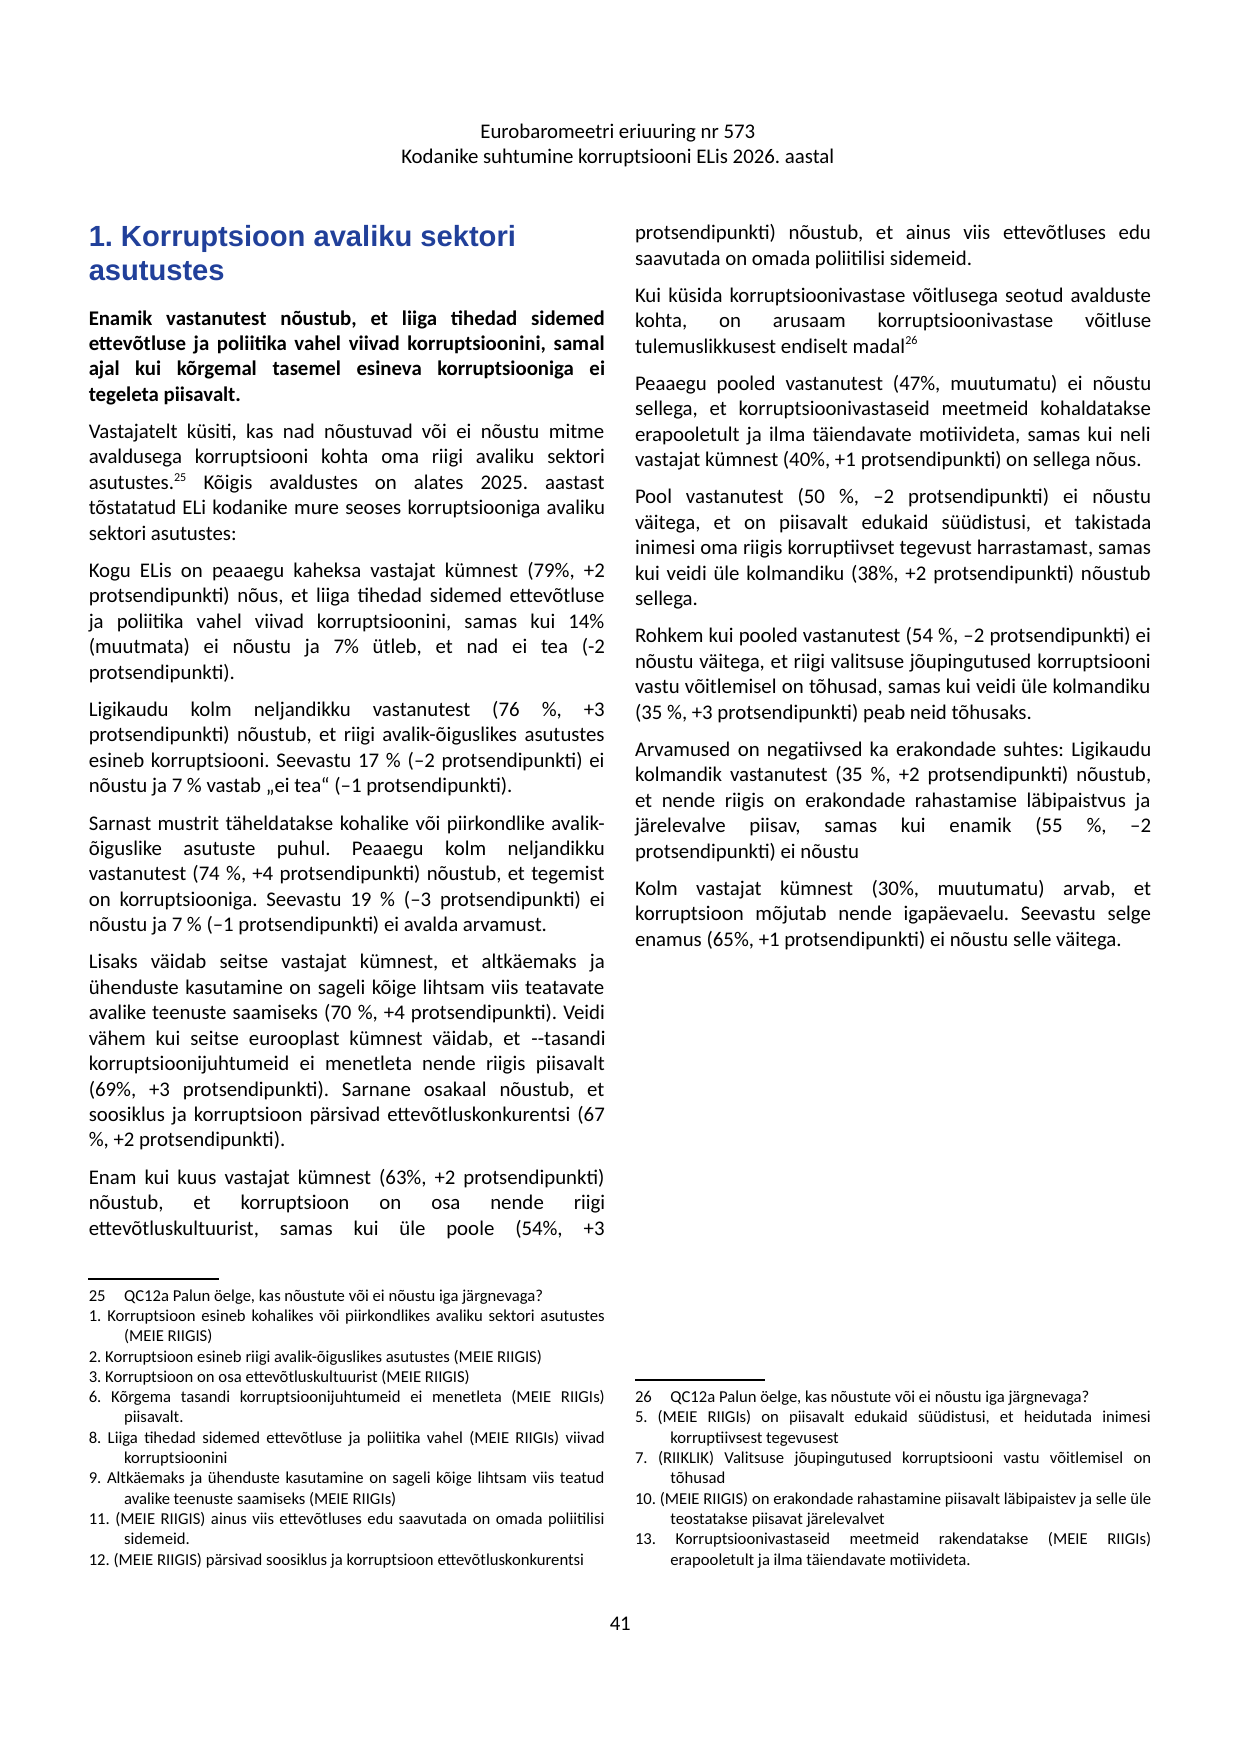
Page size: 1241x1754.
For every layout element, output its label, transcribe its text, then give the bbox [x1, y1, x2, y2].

text Kui küsida korruptsioonivastase võitlusega seotud avalduste kohta, on arusaam korruptsioonivastase võitluse tulemuslikkusest endiselt madal [635, 282, 1152, 358]
text Arvamused on negatiivsed ka erakondade suhtes: Ligikaudu kolmandik vastanutest (35 %, +2 protsendipunkti) nõustub, et nende riigis on erakondade rahastamise läbipaistvus ja järelevalve piisav, samas kui enamik (55 %, –2 protsendipunkti) ei nõustu [635, 736, 1152, 863]
text Enamik vastanutest nõustub, et liiga tihedad sidemed ettevõtluse ja poliitika vahel viivad korruptsioonini, samal ajal kui kõrgemal tasemel esineva korruptsiooniga ei tegeleta piisavalt. [88, 305, 605, 406]
text Rohkem kui pooled vastanutest (54 %, –2 protsendipunkti) ei nõustu väitega, et riigi valitsuse jõupingutused korruptsiooni vastu võitlemisel on tõhusad, samas kui veidi üle kolmandiku (35 %, +3 protsendipunkti) peab neid tõhusaks. [635, 623, 1152, 724]
text 9. Altkäemaks ja ühenduste kasutamine on sageli kõige lihtsam viis teatud avalike teenuste saamiseks (MEIE RIIGIs) [88, 1468, 605, 1508]
text 11. (MEIE RIIGIS) ainus viis ettevõtluses edu saavutada on omada poliitilisi sidemeid. [88, 1508, 605, 1549]
text QC12a Palun öelge, kas nõustute või ei nõustu iga järgnevaga? [88, 1285, 605, 1305]
text 5. (MEIE RIIGIs) on piisavalt edukaid süüdistusi, et heidutada inimesi korruptiivsest tegevusest [635, 1407, 1152, 1447]
text 6. Kõrgema tasandi korruptsioonijuhtumeid ei menetleta (MEIE RIIGIs) piisavalt. [88, 1386, 605, 1427]
text Pool vastanutest (50 %, –2 protsendipunkti) ei nõustu väitega, et on piisavalt edukaid süüdistusi, et takistada inimesi oma riigis korruptiivset tegevust harrastamast, samas kui veidi üle kolmandiku (38%, +2 protsendipunkti) nõustub sellega. [635, 484, 1152, 611]
text Sarnast mustrit täheldatakse kohalike või piirkondlike avalik-õiguslike asutuste puhul. Peaaegu kolm neljandikku vastanutest (74 %, +4 protsendipunkti) nõustub, et tegemist on korruptsiooniga. Seevastu 19 % (–3 protsendipunkti) ei nõustu ja 7 % (–1 protsendipunkti) ei avalda arvamust. [88, 810, 605, 937]
text Lisaks väidab seitse vastajat kümnest, et altkäemaks ja ühenduste kasutamine on sageli kõige lihtsam viis teatavate avalike teenuste saamiseks (70 %, +4 protsendipunkti). Veidi vähem kui seitse eurooplast kümnest väidab, et ‑-tasandi korruptsioonijuhtumeid ei menetleta nende riigis piisavalt (69%, +3 protsendipunkti). Sarnane osakaal nõustub, et soosiklus ja korruptsioon pärsivad ettevõtluskonkurentsi (67 %, +2 protsendipunkti). [88, 949, 605, 1152]
text 1. Korruptsioon esineb kohalikes või piirkondlikes avaliku sektori asutustes (MEIE RIIGIS) [88, 1305, 605, 1346]
text 8. Liiga tihedad sidemed ettevõtluse ja poliitika vahel (MEIE RIIGIs) viivad korruptsioonini [88, 1427, 605, 1468]
text 12. (MEIE RIIGIS) pärsivad soosiklus ja korruptsioon ettevõtluskonkurentsi [88, 1549, 605, 1569]
text 10. (MEIE RIIGIS) on erakondade rahastamine piisavalt läbipaistev ja selle üle teostatakse piisavat järelevalvet [635, 1488, 1152, 1529]
text 3. Korruptsioon on osa ettevõtluskultuurist (MEIE RIIGIS) [88, 1366, 605, 1386]
text protsendipunkti) nõustub, et ainus viis ettevõtluses edu saavutada on omada poliitilisi sidemeid. [635, 219, 1152, 270]
text 7. (RIIKLIK) Valitsuse jõupingutused korruptsiooni vastu võitlemisel on tõhusad [635, 1447, 1152, 1488]
subtitle 1. Korruptsioon avaliku sektori asutustes [88, 219, 605, 286]
text Vastajatelt küsiti, kas nad nõustuvad või ei nõustu mitme avaldusega korruptsiooni kohta oma riigi avaliku sektori asutustes. Kõigis avaldustes on alates 2025. aastast tõstatatud ELi kodanike mure seoses korruptsiooniga avaliku sektori asutustes: [88, 418, 605, 545]
text Kolm vastajat kümnest (30%, muutumatu) arvab, et korruptsioon mõjutab nende igapäevaelu. Seevastu selge enamus (65%, +1 protsendipunkti) ei nõustu selle väitega. [635, 875, 1152, 951]
text 2. Korruptsioon esineb riigi avalik-õiguslikes asutustes (MEIE RIIGIS) [88, 1346, 605, 1366]
text Enam kui kuus vastajat kümnest (63%, +2 protsendipunkti) nõustub, et korruptsioon on osa nende riigi ettevõtluskultuurist, samas kui üle poole (54%, +3 [88, 1164, 605, 1240]
text Ligikaudu kolm neljandikku vastanutest (76 %, +3 protsendipunkti) nõustub, et riigi avalik-õiguslikes asutustes esineb korruptsiooni. Seevastu 17 % (–2 protsendipunkti) ei nõustu ja 7 % vastab „ei tea“ (–1 protsendipunkti). [88, 696, 605, 798]
text Peaaegu pooled vastanutest (47%, muutumatu) ei nõustu sellega, et korruptsioonivastaseid meetmeid kohaldatakse erapooletult ja ilma täiendavate motiivideta, samas kui neli vastajat kümnest (40%, +1 protsendipunkti) on sellega nõus. [635, 370, 1152, 472]
text 13. Korruptsioonivastaseid meetmeid rakendatakse (MEIE RIIGIs) erapooletult ja ilma täiendavate motiivideta. [635, 1529, 1152, 1569]
text QC12a Palun öelge, kas nõustute või ei nõustu iga järgnevaga? [635, 1386, 1152, 1407]
text Kogu ELis on peaaegu kaheksa vastajat kümnest (79%, +2 protsendipunkti) nõus, et liiga tihedad sidemed ettevõtluse ja poliitika vahel viivad korruptsioonini, samas kui 14% (muutmata) ei nõustu ja 7% ütleb, et nad ei tea (-2 protsendipunkti). [88, 557, 605, 684]
